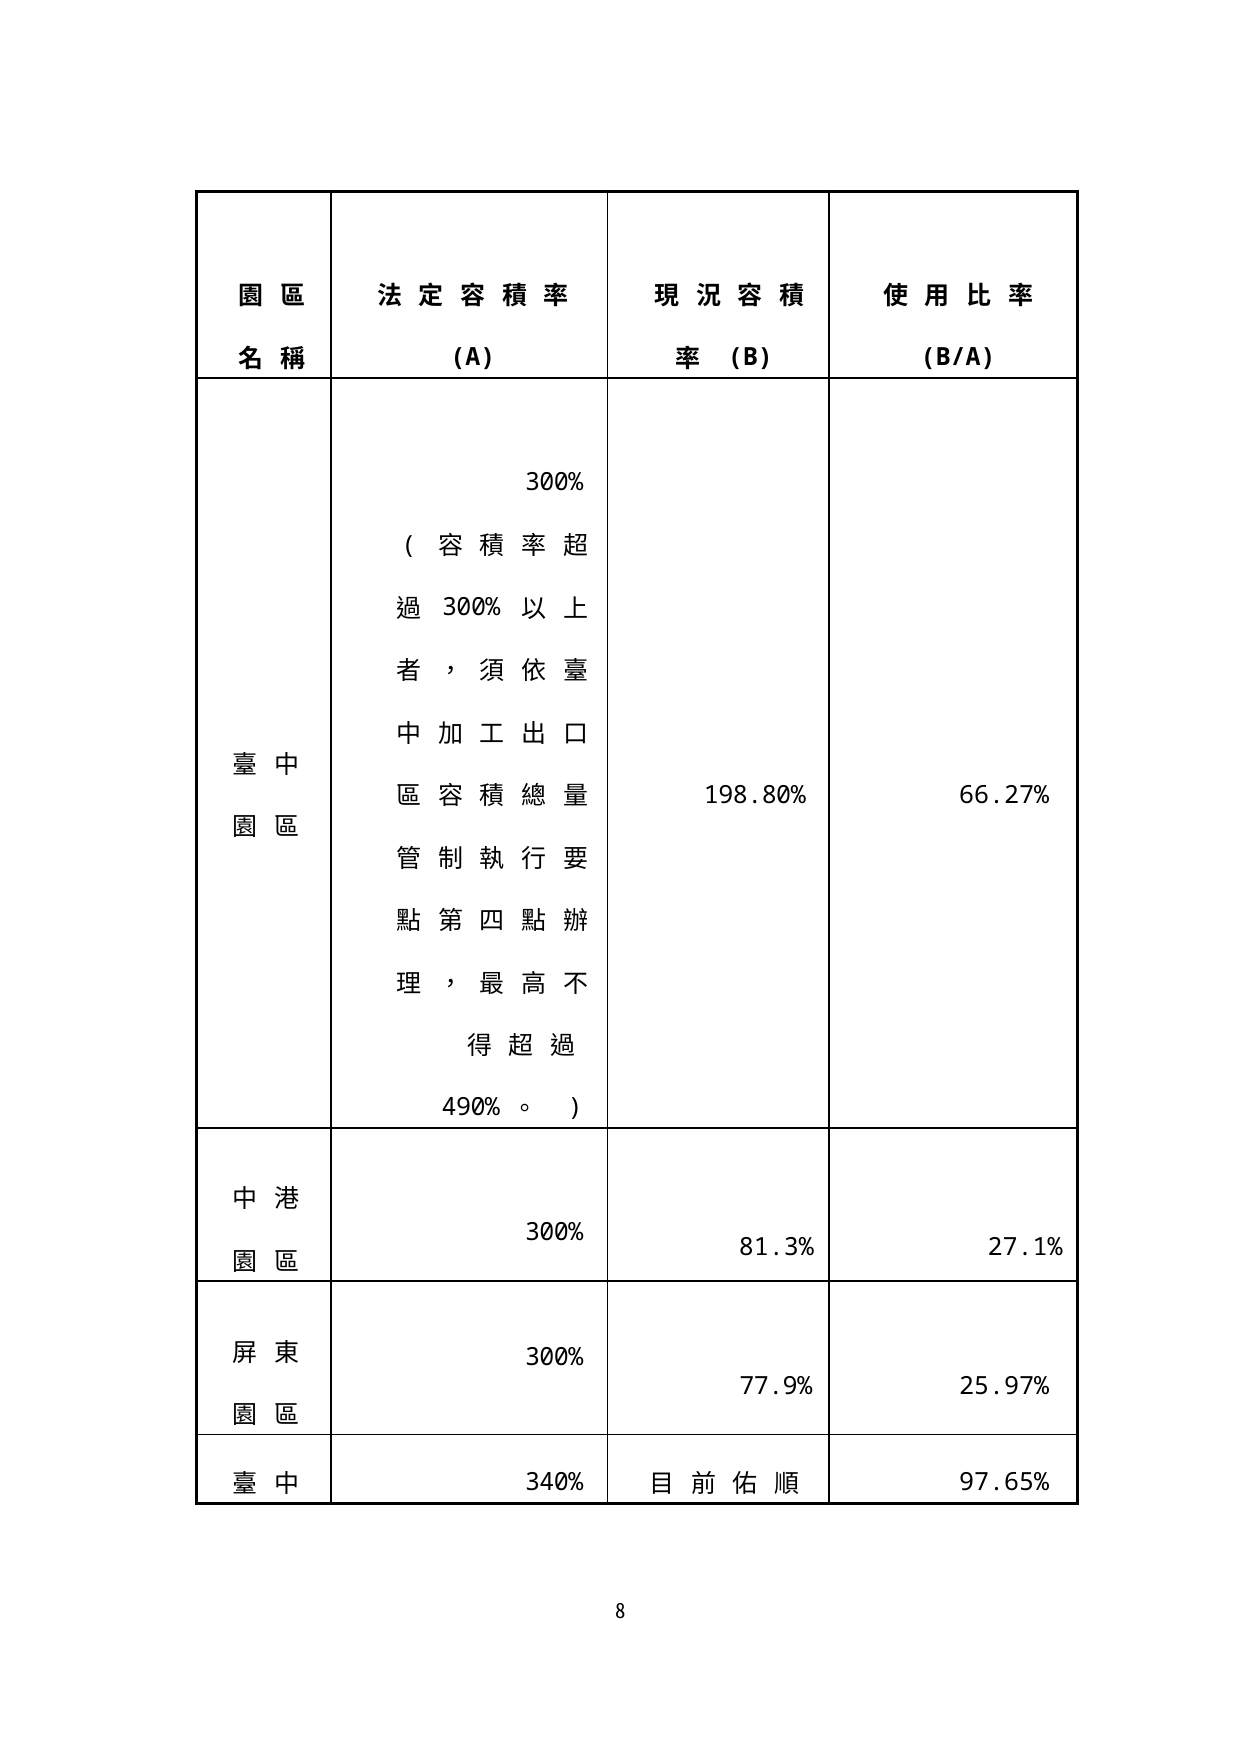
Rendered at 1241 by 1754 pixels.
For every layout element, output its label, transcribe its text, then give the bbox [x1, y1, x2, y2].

table_cell 目前佑順 [608, 1435, 828, 1502]
table_cell 66.27% [830, 379, 1076, 1127]
table_header 園區名稱 [198, 193, 330, 377]
table_header 現況容積率(B) [608, 193, 828, 377]
table_cell 340% [332, 1435, 607, 1502]
table_cell 27.1% [830, 1129, 1076, 1280]
table_header 使用比率(B/A) [830, 193, 1076, 377]
table_header 法定容積率(A) [332, 193, 607, 377]
table_cell 300% [332, 1129, 607, 1280]
table_cell 77.9% [608, 1282, 828, 1433]
table_cell 臺中園區 [198, 379, 330, 1127]
table_cell 300% [332, 1282, 607, 1433]
table_cell 臺中 [198, 1435, 330, 1502]
table_cell 300% (容積率超過300%以上者，須依臺中加工出口區容積總量管制執行要點第四點辦理，最高不得超過490%。) [332, 379, 607, 1127]
table_cell 中港園區 [198, 1129, 330, 1280]
table_cell 97.65% [830, 1435, 1076, 1502]
table_cell 25.97% [830, 1282, 1076, 1433]
table_cell 198.80% [608, 379, 828, 1127]
table_cell 屏東園區 [198, 1282, 330, 1433]
table_cell 81.3% [608, 1129, 828, 1280]
